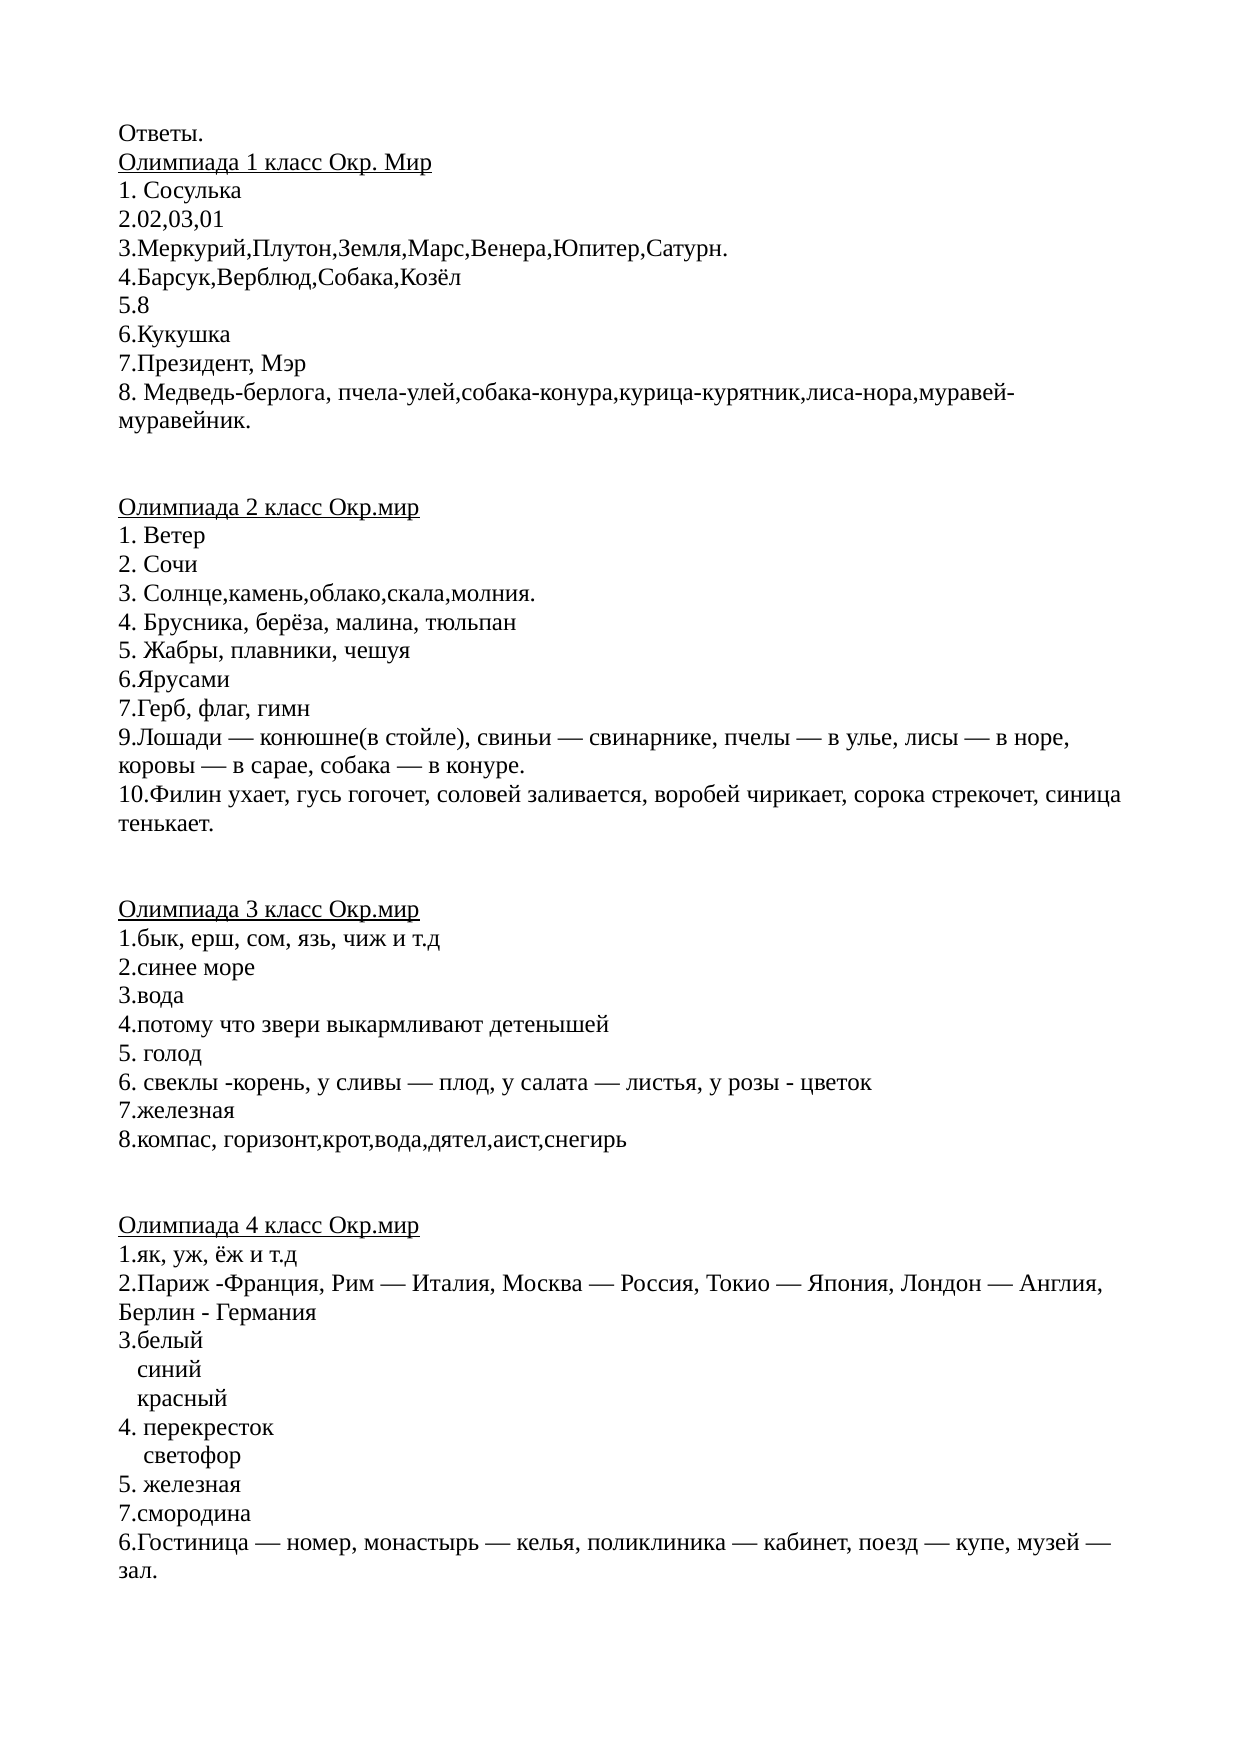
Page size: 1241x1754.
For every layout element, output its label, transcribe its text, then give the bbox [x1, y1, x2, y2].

text 6.Ярусами [118, 664, 1122, 693]
text красный [118, 1383, 1122, 1412]
text 2.02,03,01 [118, 204, 1122, 233]
text 7.Президент, Мэр [118, 348, 1122, 377]
text 1.бык, ерш, сом, язь, чиж и т.д [118, 923, 1122, 952]
text 3.белый [118, 1326, 1122, 1354]
text 8. Медведь-берлога, пчела-улей,собака-конура,курица-курятник,лиса-нора,муравей-муравейник. [118, 377, 1122, 434]
text 6.Кукушка [118, 319, 1122, 348]
text 1.як, уж, ёж и т.д [118, 1239, 1122, 1268]
text 4.Барсук,Верблюд,Собака,Козёл [118, 262, 1122, 291]
text 1. Ветер [118, 521, 1122, 549]
text 2.синее море [118, 952, 1122, 981]
text 1. Сосулька [118, 176, 1122, 204]
text 10.Филин ухает, гусь гогочет, соловей заливается, воробей чирикает, сорока стрекочет, синица тенькает. [118, 779, 1122, 837]
text 3.Меркурий,Плутон,Земля,Марс,Венера,Юпитер,Сатурн. [118, 233, 1122, 262]
text 9.Лошади — конюшне(в стойле), свиньи — свинарнике, пчелы — в улье, лисы — в норе, коровы — в сарае, собака — в конуре. [118, 722, 1122, 779]
text 5.8 [118, 291, 1122, 319]
text 2. Сочи [118, 549, 1122, 578]
text Олимпиада 1 класс Окр. Мир [118, 147, 1122, 176]
text светофор [118, 1441, 1122, 1469]
text 3.вода [118, 981, 1122, 1009]
text Ответы. [118, 118, 1122, 147]
text 5. голод [118, 1038, 1122, 1067]
text Олимпиада 2 класс Окр.мир [118, 492, 1122, 521]
text 4.потому что звери выкармливают детенышей [118, 1009, 1122, 1038]
text 4. Брусника, берёза, малина, тюльпан [118, 607, 1122, 636]
text 5. железная [118, 1469, 1122, 1498]
text 7.Герб, флаг, гимн [118, 693, 1122, 722]
text 6. свеклы -корень, у сливы — плод, у салата — листья, у розы - цветок [118, 1067, 1122, 1096]
text Олимпиада 3 класс Окр.мир [118, 894, 1122, 923]
text 5. Жабры, плавники, чешуя [118, 636, 1122, 664]
text 3. Солнце,камень,облако,скала,молния. [118, 578, 1122, 607]
text 2.Париж -Франция, Рим — Италия, Москва — Россия, Токио — Япония, Лондон — Англия, Берлин - Германия [118, 1268, 1122, 1326]
text синий [118, 1354, 1122, 1383]
text 7.смородина [118, 1498, 1122, 1527]
text 8.компас, горизонт,крот,вода,дятел,аист,снегирь [118, 1124, 1122, 1153]
text 4. перекресток [118, 1412, 1122, 1441]
text Олимпиада 4 класс Окр.мир [118, 1211, 1122, 1239]
text 6.Гостиница — номер, монастырь — келья, поликлиника — кабинет, поезд — купе, музей — зал. [118, 1527, 1122, 1584]
text 7.железная [118, 1096, 1122, 1124]
